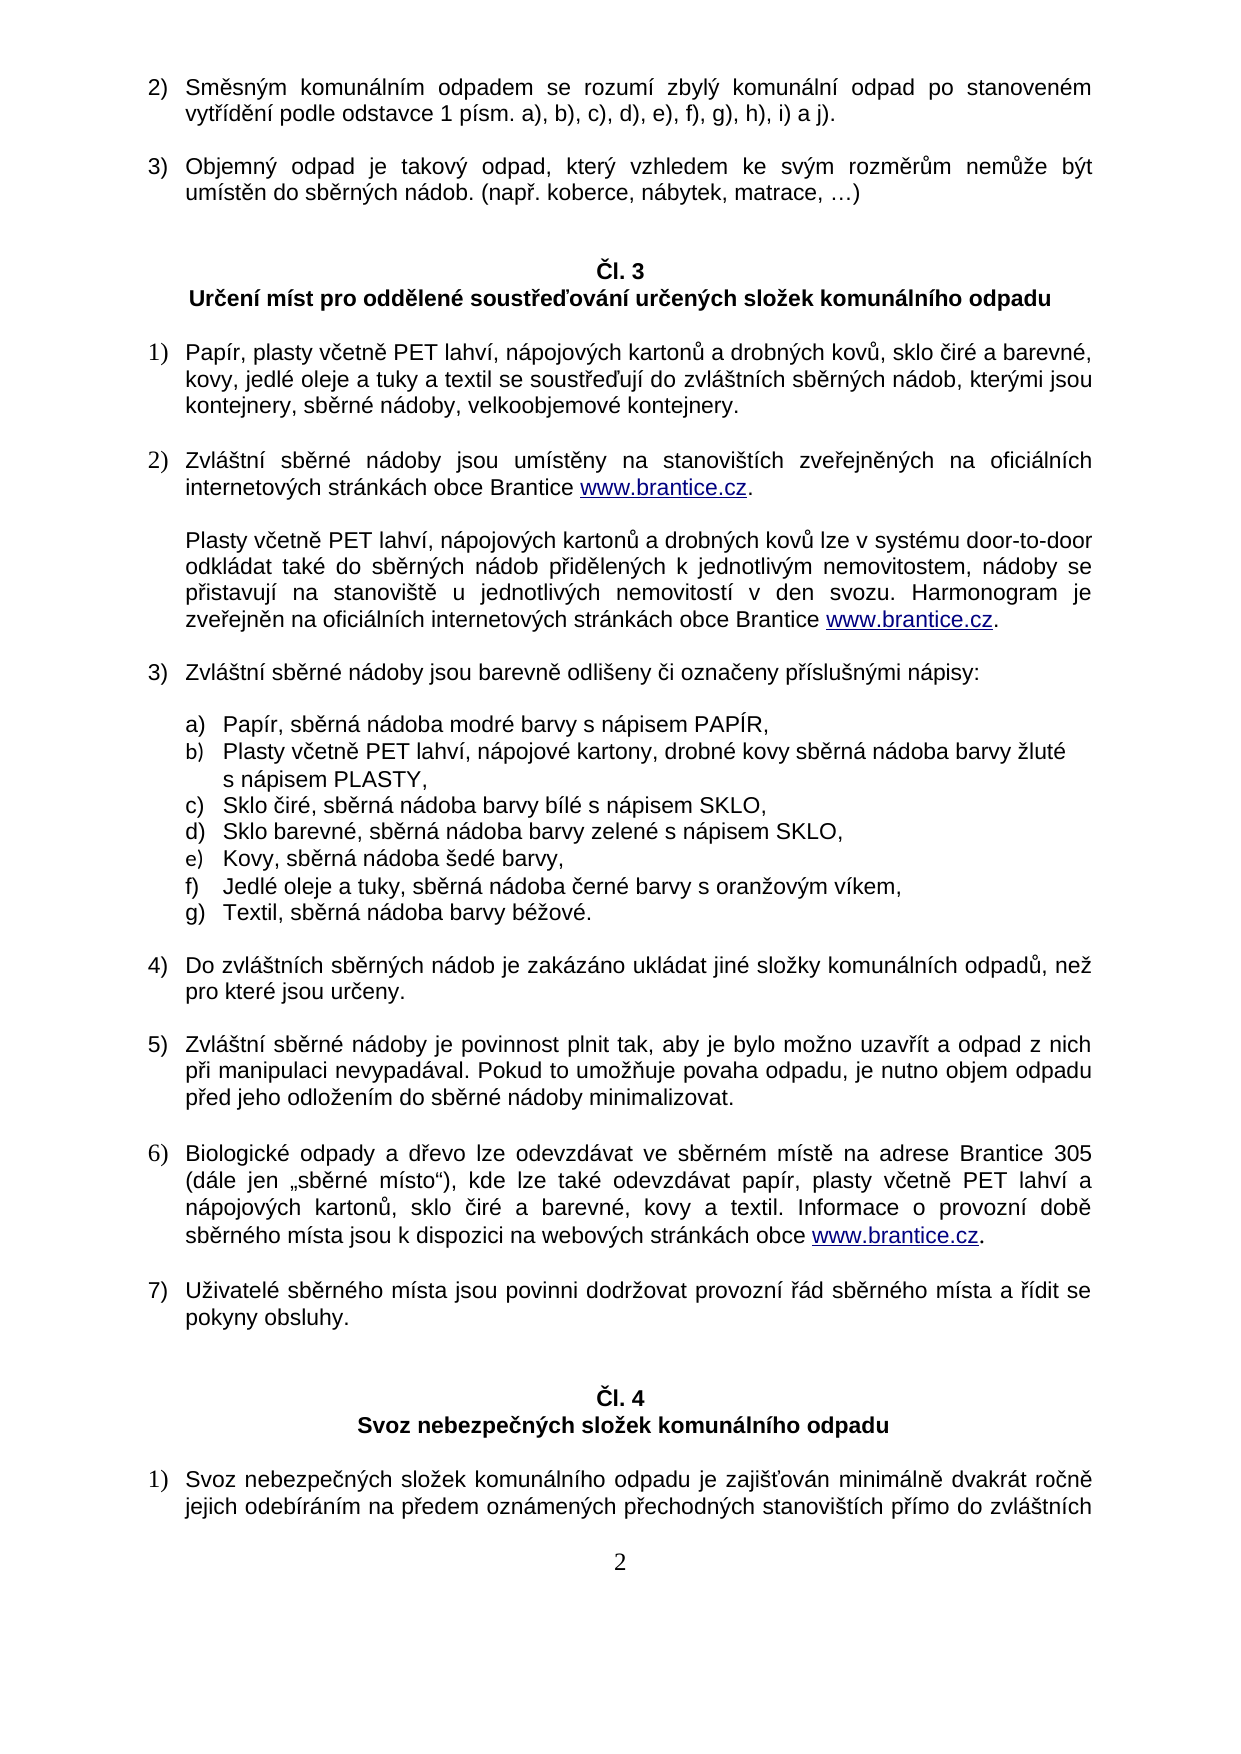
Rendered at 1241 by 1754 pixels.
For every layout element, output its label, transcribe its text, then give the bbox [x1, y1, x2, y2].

list Zvláštní sběrné nádoby jsou barevně odlišeny či označeny příslušnými nápisy: [148, 658, 1092, 685]
list Sklo čiré, sběrná nádoba barvy bílé s nápisem SKLO, [185, 792, 1092, 818]
list Zvláštní sběrné nádoby je povinnost plnit tak, aby je bylo možno uzavřít a odpad z nich při manipulaci nevypadával. Pokud to umožňuje povaha odpadu, je nutno objem odpadu před jeho odložením do sběrné nádoby minimalizovat. [148, 1031, 1092, 1110]
list Jedlé oleje a tuky, sběrná nádoba černé barvy s oranžovým víkem, [185, 873, 1092, 899]
subtitle Svoz nebezpečných složek komunálního odpadu [148, 1412, 1092, 1438]
list Směsným komunálním odpadem se rozumí zbylý komunální odpad po stanoveném vytřídění podle odstavce 1 písm. a), b), c), d), e), f), g), h), i) a j). [148, 74, 1092, 127]
list Plasty včetně PET lahví, nápojové kartony, drobné kovy sběrná nádoba barvy žluté s nápisem PLASTY, [185, 737, 1092, 792]
subtitle Čl. 4 [148, 1385, 1092, 1412]
list Objemný odpad je takový odpad, který vzhledem ke svým rozměrům nemůže být umístěn do sběrných nádob. (např. koberce, nábytek, matrace, …) [148, 153, 1092, 206]
list Kovy, sběrná nádoba šedé barvy, [185, 844, 1092, 873]
list Zvláštní sběrné nádoby jsou umístěny na stanovištích zveřejněných na oficiálních internetových stránkách obce Brantice www.brantice.cz. [148, 445, 1092, 500]
text Plasty včetně PET lahví, nápojových kartonů a drobných kovů lze v systému door-to-door odkládat také do sběrných nádob přidělených k jednotlivým nemovitostem, nádoby se přistavují na stanoviště u jednotlivých nemovitostí v den svozu. Harmonogram je zveřejněn na oficiálních internetových stránkách obce Brantice www.brantice.cz. [185, 527, 1092, 632]
text Určení míst pro oddělené soustřeďování určených složek komunálního odpadu [148, 285, 1092, 311]
list Papír, sběrná nádoba modré barvy s nápisem PAPÍR, [185, 711, 1092, 737]
list Sklo barevné, sběrná nádoba barvy zelené s nápisem SKLO, [185, 818, 1092, 844]
list Textil, sběrná nádoba barvy béžové. [185, 899, 1092, 925]
list Uživatelé sběrného místa jsou povinni dodržovat provozní řád sběrného místa a řídit se pokyny obsluhy. [148, 1277, 1092, 1330]
list Papír, plasty včetně PET lahví, nápojových kartonů a drobných kovů, sklo čiré a barevné, kovy, jedlé oleje a tuky a textil se soustřeďují do zvláštních sběrných nádob, kterými jsou kontejnery, sběrné nádoby, velkoobjemové kontejnery. [148, 337, 1092, 419]
text Čl. 3 [148, 258, 1092, 285]
list Svoz nebezpečných složek komunálního odpadu je zajišťován minimálně dvakrát ročně jejich odebíráním na předem oznámených přechodných stanovištích přímo do zvláštních [148, 1464, 1092, 1519]
list Do zvláštních sběrných nádob je zakázáno ukládat jiné složky komunálních odpadů, než pro které jsou určeny. [148, 952, 1092, 1004]
list Biologické odpady a dřevo lze odevzdávat ve sběrném místě na adrese Brantice 305 (dále jen „sběrné místo“), kde lze také odevzdávat papír, plasty včetně PET lahví a nápojových kartonů, sklo čiré a barevné, kovy a textil. Informace o provozní době sběrného místa jsou k dispozici na webových stránkách obce www.brantice.cz. [148, 1138, 1092, 1249]
